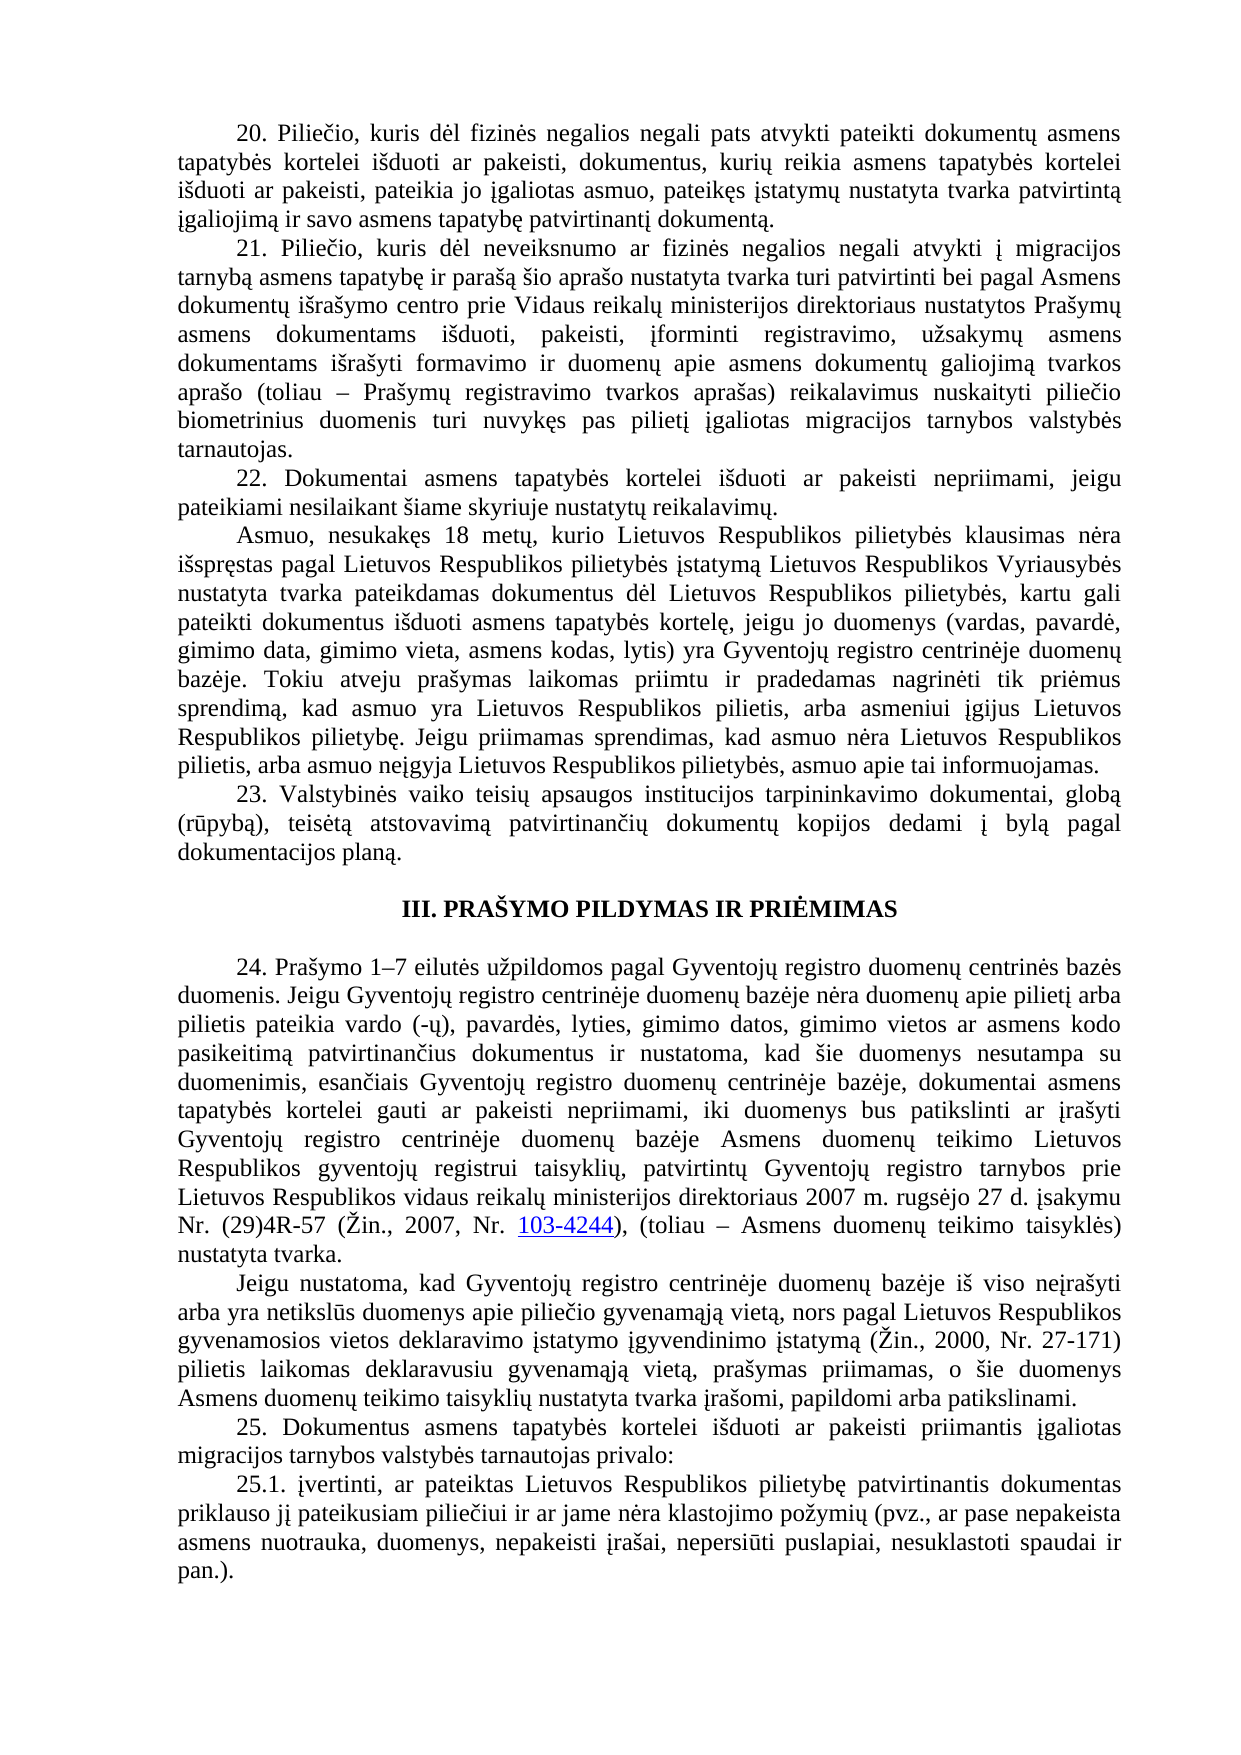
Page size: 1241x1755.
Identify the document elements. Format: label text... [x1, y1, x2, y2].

text 21. Piliečio, kuris dėl neveiksnumo ar fizinės negalios negali atvykti į migracijos tarnybą asmens tapatybę ir parašą šio aprašo nustatyta tvarka turi patvirtinti bei pagal Asmens dokumentų išrašymo centro prie Vidaus reikalų ministerijos direktoriaus nustatytos Prašymų asmens dokumentams išduoti, pakeisti, įforminti registravimo, užsakymų asmens dokumentams išrašyti formavimo ir duomenų apie asmens dokumentų galiojimą tvarkos aprašo (toliau – Prašymų registravimo tvarkos aprašas) reikalavimus nuskaityti piliečio biometrinius duomenis turi nuvykęs pas pilietį įgaliotas migracijos tarnybos valstybės tarnautojas. [177, 233, 1122, 463]
text 25.1. įvertinti, ar pateiktas Lietuvos Respublikos pilietybę patvirtinantis dokumentas priklauso jį pateikusiam piliečiui ir ar jame nėra klastojimo požymių (pvz., ar pase nepakeista asmens nuotrauka, duomenys, nepakeisti įrašai, nepersiūti puslapiai, nesuklastoti spaudai ir pan.). [177, 1469, 1122, 1584]
text 23. Valstybinės vaiko teisių apsaugos institucijos tarpininkavimo dokumentai, globą (rūpybą), teisėtą atstovavimą patvirtinančių dokumentų kopijos dedami į bylą pagal dokumentacijos planą. [177, 779, 1122, 866]
text Asmuo, nesukakęs 18 metų, kurio Lietuvos Respublikos pilietybės klausimas nėra išspręstas pagal Lietuvos Respublikos pilietybės įstatymą Lietuvos Respublikos Vyriausybės nustatyta tvarka pateikdamas dokumentus dėl Lietuvos Respublikos pilietybės, kartu gali pateikti dokumentus išduoti asmens tapatybės kortelę, jeigu jo duomenys (vardas, pavardė, gimimo data, gimimo vieta, asmens kodas, lytis) yra Gyventojų registro centrinėje duomenų bazėje. Tokiu atveju prašymas laikomas priimtu ir pradedamas nagrinėti tik priėmus sprendimą, kad asmuo yra Lietuvos Respublikos pilietis, arba asmeniui įgijus Lietuvos Respublikos pilietybę. Jeigu priimamas sprendimas, kad asmuo nėra Lietuvos Respublikos pilietis, arba asmuo neįgyja Lietuvos Respublikos pilietybės, asmuo apie tai informuojamas. [177, 521, 1122, 779]
text III. PRAŠYMO PILDYMAS IR PRIĖMIMAS [177, 894, 1122, 923]
text 24. Prašymo 1–7 eilutės užpildomos pagal Gyventojų registro duomenų centrinės bazės duomenis. Jeigu Gyventojų registro centrinėje duomenų bazėje nėra duomenų apie pilietį arba pilietis pateikia vardo (-ų), pavardės, lyties, gimimo datos, gimimo vietos ar asmens kodo pasikeitimą patvirtinančius dokumentus ir nustatoma, kad šie duomenys nesutampa su duomenimis, esančiais Gyventojų registro duomenų centrinėje bazėje, dokumentai asmens tapatybės kortelei gauti ar pakeisti nepriimami, iki duomenys bus patikslinti ar įrašyti Gyventojų registro centrinėje duomenų bazėje Asmens duomenų teikimo Lietuvos Respublikos gyventojų registrui taisyklių, patvirtintų Gyventojų registro tarnybos prie Lietuvos Respublikos vidaus reikalų ministerijos direktoriaus 2007 m. rugsėjo 27 d. įsakymu Nr. (29)4R-57 (Žin., 2007, Nr. 103-4244), (toliau – Asmens duomenų teikimo taisyklės) nustatyta tvarka. [177, 952, 1122, 1268]
text 20. Piliečio, kuris dėl fizinės negalios negali pats atvykti pateikti dokumentų asmens tapatybės kortelei išduoti ar pakeisti, dokumentus, kurių reikia asmens tapatybės kortelei išduoti ar pakeisti, pateikia jo įgaliotas asmuo, pateikęs įstatymų nustatyta tvarka patvirtintą įgaliojimą ir savo asmens tapatybę patvirtinantį dokumentą. [177, 118, 1122, 233]
text 25. Dokumentus asmens tapatybės kortelei išduoti ar pakeisti priimantis įgaliotas migracijos tarnybos valstybės tarnautojas privalo: [177, 1412, 1122, 1469]
text 22. Dokumentai asmens tapatybės kortelei išduoti ar pakeisti nepriimami, jeigu pateikiami nesilaikant šiame skyriuje nustatytų reikalavimų. [177, 463, 1122, 521]
text Jeigu nustatoma, kad Gyventojų registro centrinėje duomenų bazėje iš viso neįrašyti arba yra netikslūs duomenys apie piliečio gyvenamąją vietą, nors pagal Lietuvos Respublikos gyvenamosios vietos deklaravimo įstatymo įgyvendinimo įstatymą (Žin., 2000, Nr. 27-171) pilietis laikomas deklaravusiu gyvenamąją vietą, prašymas priimamas, o šie duomenys Asmens duomenų teikimo taisyklių nustatyta tvarka įrašomi, papildomi arba patikslinami. [177, 1268, 1122, 1412]
